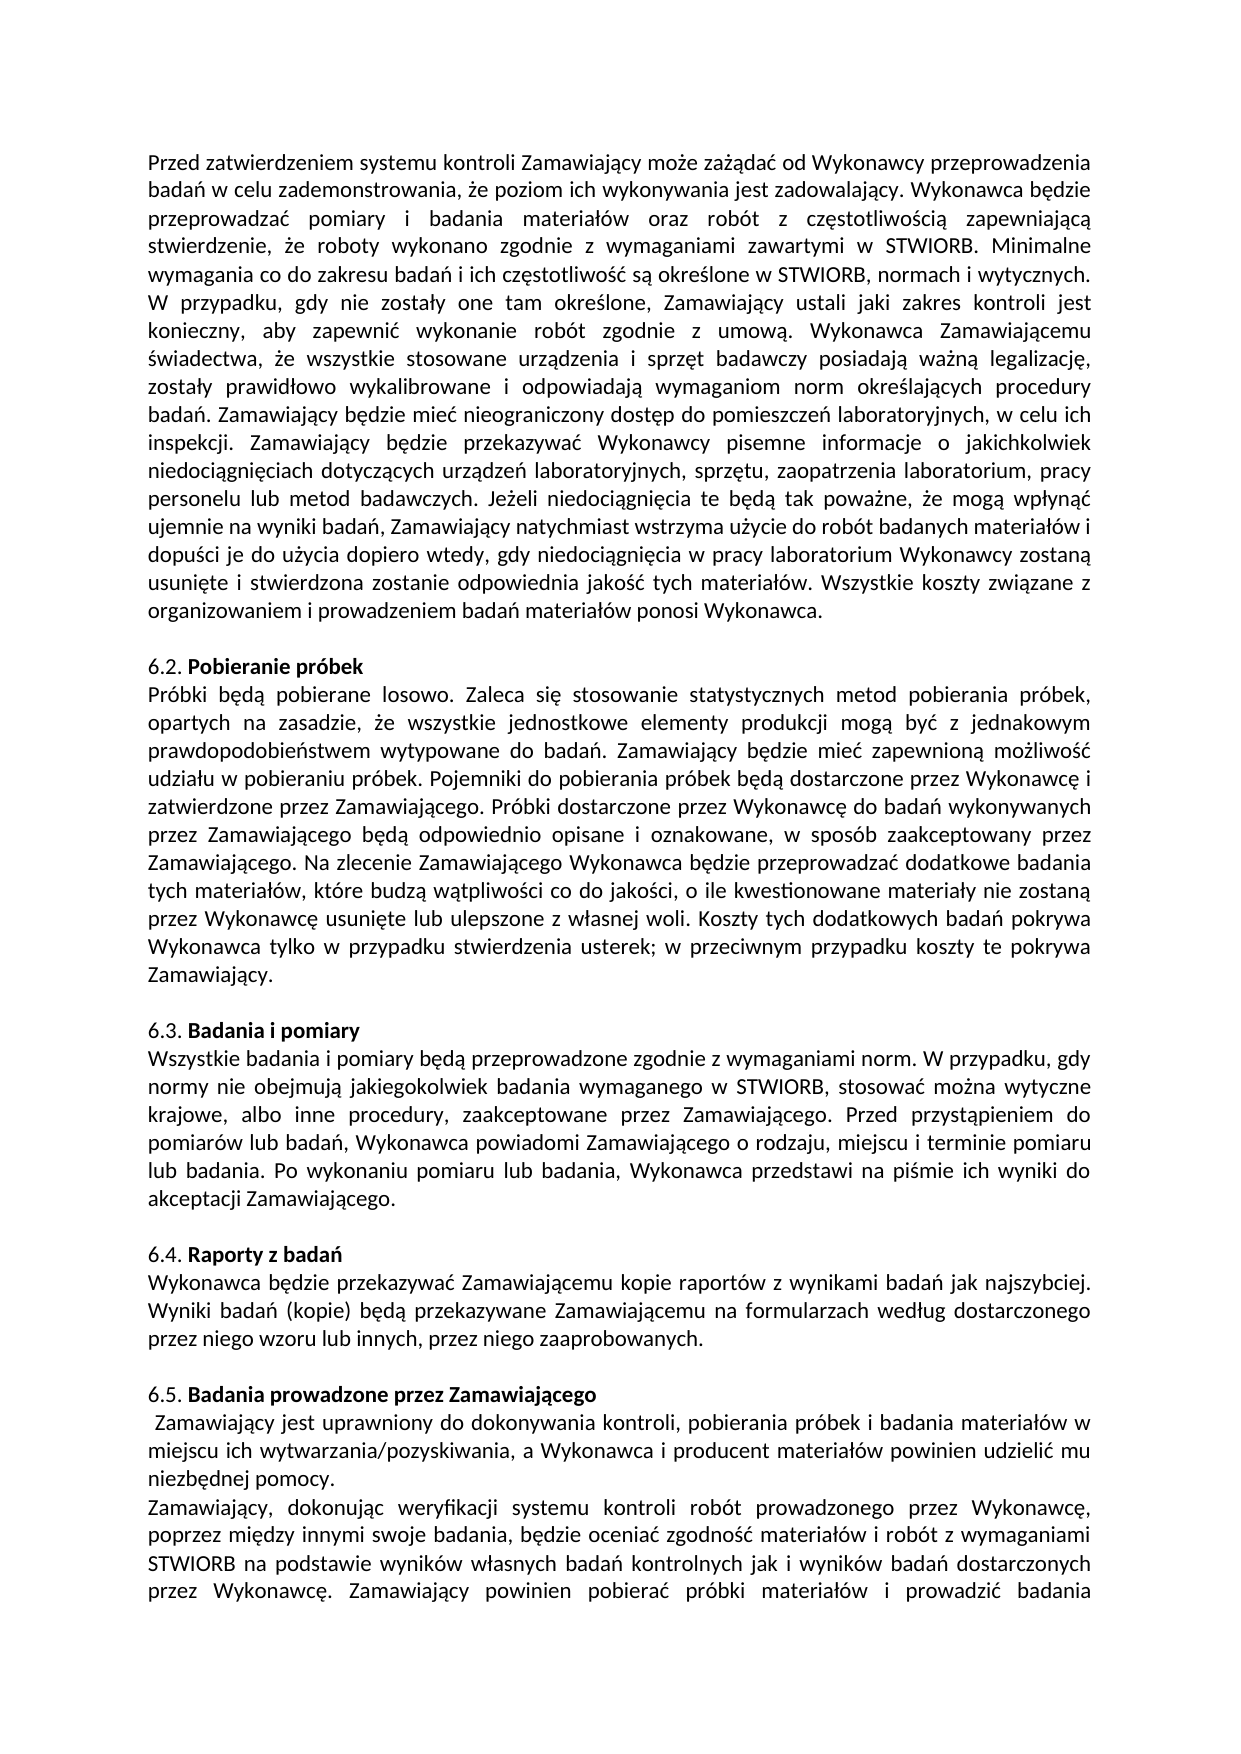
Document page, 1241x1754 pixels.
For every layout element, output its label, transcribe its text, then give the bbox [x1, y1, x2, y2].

text Wszystkie badania i pomiary będą przeprowadzone zgodnie z wymaganiami norm. W przypadku, gdy normy nie obejmują jakiegokolwiek badania wymaganego w STWIORB, stosować można wytyczne krajowe, albo inne procedury, zaakceptowane przez Zamawiającego. Przed przystąpieniem do pomiarów lub badań, Wykonawca powiadomi Zamawiającego o rodzaju, miejscu i terminie pomiaru lub badania. Po wykonaniu pomiaru lub badania, Wykonawca przedstawi na piśmie ich wyniki do akceptacji Zamawiającego. [148, 1044, 1093, 1212]
text 6.2. Pobieranie próbek [148, 652, 1093, 680]
text 6.5. Badania prowadzone przez Zamawiającego [148, 1381, 1093, 1408]
text Zamawiający, dokonując weryfikacji systemu kontroli robót prowadzonego przez Wykonawcę, poprzez między innymi swoje badania, będzie oceniać zgodność materiałów i robót z wymaganiami STWIORB na podstawie wyników własnych badań kontrolnych jak i wyników badań dostarczonych przez Wykonawcę. Zamawiający powinien pobierać próbki materiałów i prowadzić badania [148, 1493, 1093, 1605]
text Próbki będą pobierane losowo. Zaleca się stosowanie statystycznych metod pobierania próbek, opartych na zasadzie, że wszystkie jednostkowe elementy produkcji mogą być z jednakowym prawdopodobieństwem wytypowane do badań. Zamawiający będzie mieć zapewnioną możliwość udziału w pobieraniu próbek. Pojemniki do pobierania próbek będą dostarczone przez Wykonawcę i zatwierdzone przez Zamawiającego. Próbki dostarczone przez Wykonawcę do badań wykonywanych przez Zamawiającego będą odpowiednio opisane i oznakowane, w sposób zaakceptowany przez Zamawiającego. Na zlecenie Zamawiającego Wykonawca będzie przeprowadzać dodatkowe badania tych materiałów, które budzą wątpliwości co do jakości, o ile kwestionowane materiały nie zostaną przez Wykonawcę usunięte lub ulepszone z własnej woli. Koszty tych dodatkowych badań pokrywa Wykonawca tylko w przypadku stwierdzenia usterek; w przeciwnym przypadku koszty te pokrywa Zamawiający. [148, 680, 1093, 988]
text Zamawiający jest uprawniony do dokonywania kontroli, pobierania próbek i badania materiałów w miejscu ich wytwarzania/pozyskiwania, a Wykonawca i producent materiałów powinien udzielić mu niezbędnej pomocy. [148, 1408, 1093, 1493]
text Przed zatwierdzeniem systemu kontroli Zamawiający może zażądać od Wykonawcy przeprowadzenia badań w celu zademonstrowania, że poziom ich wykonywania jest zadowalający. Wykonawca będzie przeprowadzać pomiary i badania materiałów oraz robót z częstotliwością zapewniającą stwierdzenie, że roboty wykonano zgodnie z wymaganiami zawartymi w STWIORB. Minimalne wymagania co do zakresu badań i ich częstotliwość są określone w STWIORB, normach i wytycznych. W przypadku, gdy nie zostały one tam określone, Zamawiający ustali jaki zakres kontroli jest konieczny, aby zapewnić wykonanie robót zgodnie z umową. Wykonawca Zamawiającemu świadectwa, że wszystkie stosowane urządzenia i sprzęt badawczy posiadają ważną legalizację, zostały prawidłowo wykalibrowane i odpowiadają wymaganiom norm określających procedury badań. Zamawiający będzie mieć nieograniczony dostęp do pomieszczeń laboratoryjnych, w celu ich inspekcji. Zamawiający będzie przekazywać Wykonawcy pisemne informacje o jakichkolwiek niedociągnięciach dotyczących urządzeń laboratoryjnych, sprzętu, zaopatrzenia laboratorium, pracy personelu lub metod badawczych. Jeżeli niedociągnięcia te będą tak poważne, że mogą wpłynąć ujemnie na wyniki badań, Zamawiający natychmiast wstrzyma użycie do robót badanych materiałów i dopuści je do użycia dopiero wtedy, gdy niedociągnięcia w pracy laboratorium Wykonawcy zostaną usunięte i stwierdzona zostanie odpowiednia jakość tych materiałów. Wszystkie koszty związane z organizowaniem i prowadzeniem badań materiałów ponosi Wykonawca. [148, 148, 1093, 624]
text 6.3. Badania i pomiary [148, 1016, 1093, 1044]
text Wykonawca będzie przekazywać Zamawiającemu kopie raportów z wynikami badań jak najszybciej. Wyniki badań (kopie) będą przekazywane Zamawiającemu na formularzach według dostarczonego przez niego wzoru lub innych, przez niego zaaprobowanych. [148, 1268, 1093, 1352]
text 6.4. Raporty z badań [148, 1240, 1093, 1268]
